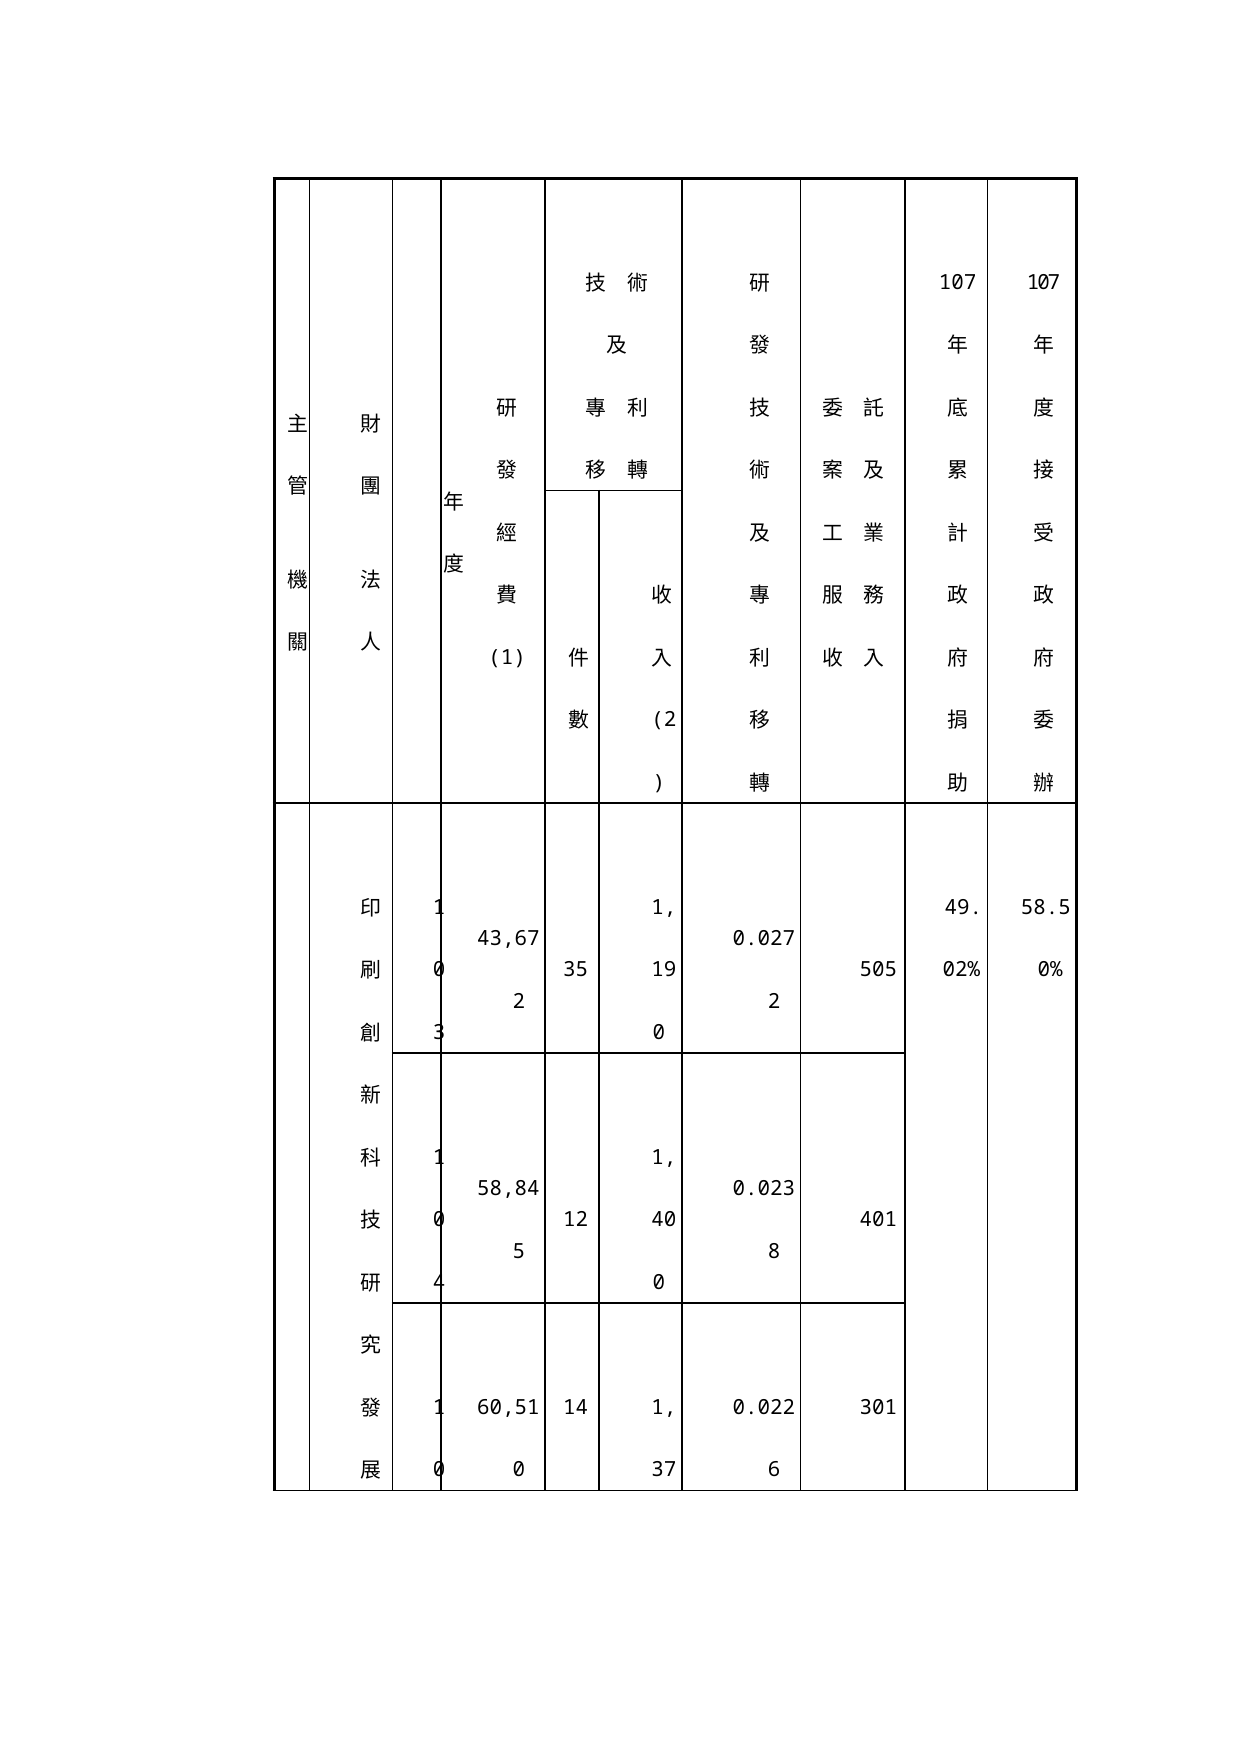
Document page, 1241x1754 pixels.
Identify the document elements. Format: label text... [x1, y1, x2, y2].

table_cell 35 [546, 804, 598, 1052]
table_cell 收入(2) [600, 491, 681, 802]
table_cell 1,37 [600, 1304, 681, 1490]
table_cell 印刷創新科技研究發展 [310, 804, 392, 1490]
table_header 技術及 專利移轉 [546, 180, 681, 490]
table_cell 1,190 [600, 804, 681, 1052]
table_cell 43,672 [442, 804, 544, 1052]
table_cell 104 [393, 1054, 440, 1302]
table_header 財團 法人 [310, 180, 392, 802]
table_cell 0.0272 [683, 804, 800, 1052]
table_cell 105 [393, 1304, 440, 1490]
table_header 研發技術及專利移轉收入比(2)/(1) [683, 180, 800, 802]
table_cell 505 [801, 804, 904, 1052]
table_cell 12 [546, 1054, 598, 1302]
table_cell 60,510 [442, 1304, 544, 1490]
table_cell 0.0226 [683, 1304, 800, 1490]
table_header 年度 [393, 180, 440, 802]
table_cell 49.02% [906, 804, 987, 1490]
table_cell 58,845 [442, 1054, 544, 1302]
table_cell 401 [801, 1054, 904, 1302]
table_header 委託案及工業服務收入 [801, 180, 904, 802]
table_header 主管 機關 [276, 180, 309, 802]
table_header 107年度接受政府委辦補助比率(%) [988, 180, 1075, 802]
table_cell 0.0238 [683, 1054, 800, 1302]
table_header 107年底累計政府捐助基金比率(%) [906, 180, 987, 802]
table_cell 103 [393, 804, 440, 1052]
table_cell 14 [546, 1304, 598, 1490]
table_cell 58.50% [988, 804, 1075, 1490]
table_cell 件數 [546, 491, 598, 802]
table_cell 1,400 [600, 1054, 681, 1302]
table_cell [276, 804, 309, 1490]
table_header 研發經費(1) [442, 180, 544, 802]
table_cell 301 [801, 1304, 904, 1490]
